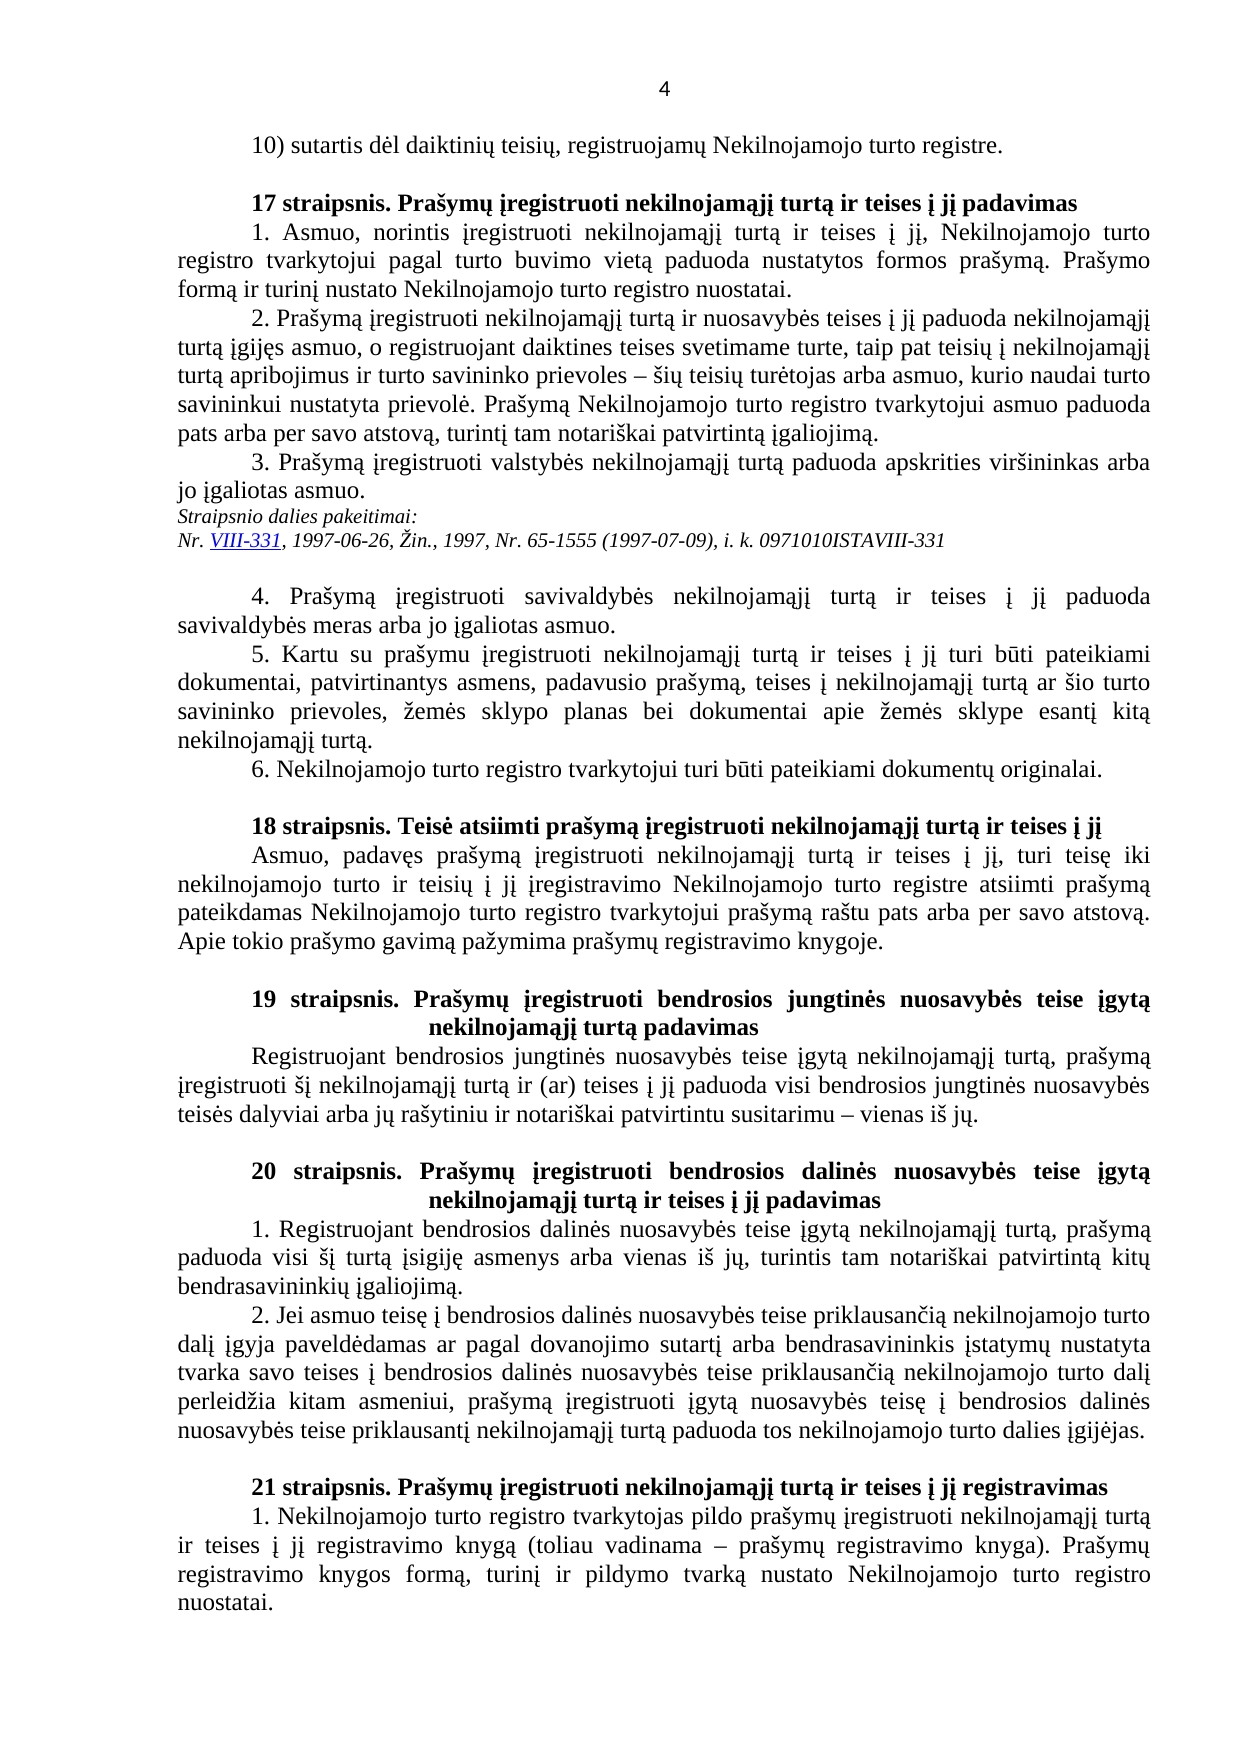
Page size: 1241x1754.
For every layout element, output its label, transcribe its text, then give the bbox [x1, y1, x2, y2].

text Nr. VIII-331, 1997-06-26, Žin., 1997, Nr. 65-1555 (1997-07-09), i. k. 0971010ISTAVIII-331 [177, 528, 1152, 552]
text Straipsnio dalies pakeitimai: [177, 504, 1152, 528]
text 6. Nekilnojamojo turto registro tvarkytojui turi būti pateikiami dokumentų originalai. [177, 754, 1152, 782]
text 4. Prašymą įregistruoti savivaldybės nekilnojamąjį turtą ir teises į jį paduoda savivaldybės meras arba jo įgaliotas asmuo. [177, 581, 1152, 639]
text 10) sutartis dėl daiktinių teisių, registruojamų Nekilnojamojo turto registre. [177, 131, 1152, 159]
text Asmuo, padavęs prašymą įregistruoti nekilnojamąjį turtą ir teises į jį, turi teisę iki nekilnojamojo turto ir teisių į jį įregistravimo Nekilnojamojo turto registre atsiimti prašymą pateikdamas Nekilnojamojo turto registro tvarkytojui prašymą raštu pats arba per savo atstovą. Apie tokio prašymo gavimą pažymima prašymų registravimo knygoje. [177, 840, 1152, 955]
text 21 straipsnis. Prašymų įregistruoti nekilnojamąjį turtą ir teises į jį registravimas [177, 1472, 1152, 1501]
text Registruojant bendrosios jungtinės nuosavybės teise įgytą nekilnojamąjį turtą, prašymą įregistruoti šį nekilnojamąjį turtą ir (ar) teises į jį paduoda visi bendrosios jungtinės nuosavybės teisės dalyviai arba jų rašytiniu ir notariškai patvirtintu susitarimu – vienas iš jų. [177, 1041, 1152, 1127]
text 3. Prašymą įregistruoti valstybės nekilnojamąjį turtą paduoda apskrities viršininkas arba jo įgaliotas asmuo. [177, 447, 1152, 504]
text 18 straipsnis. Teisė atsiimti prašymą įregistruoti nekilnojamąjį turtą ir teises į jį [177, 811, 1152, 840]
text 1. Asmuo, norintis įregistruoti nekilnojamąjį turtą ir teises į jį, Nekilnojamojo turto registro tvarkytojui pagal turto buvimo vietą paduoda nustatytos formos prašymą. Prašymo formą ir turinį nustato Nekilnojamojo turto registro nuostatai. [177, 217, 1152, 303]
text 20 straipsnis. Prašymų įregistruoti bendrosios dalinės nuosavybės teise įgytą nekilnojamąjį turtą ir teises į jį padavimas [251, 1156, 1152, 1214]
text 19 straipsnis. Prašymų įregistruoti bendrosios jungtinės nuosavybės teise įgytą nekilnojamąjį turtą padavimas [251, 984, 1152, 1041]
text 17 straipsnis. Prašymų įregistruoti nekilnojamąjį turtą ir teises į jį padavimas [177, 188, 1152, 217]
text 2. Prašymą įregistruoti nekilnojamąjį turtą ir nuosavybės teises į jį paduoda nekilnojamąjį turtą įgijęs asmuo, o registruojant daiktines teises svetimame turte, taip pat teisių į nekilnojamąjį turtą apribojimus ir turto savininko prievoles – šių teisių turėtojas arba asmuo, kurio naudai turto savininkui nustatyta prievolė. Prašymą Nekilnojamojo turto registro tvarkytojui asmuo paduoda pats arba per savo atstovą, turintį tam notariškai patvirtintą įgaliojimą. [177, 303, 1152, 447]
text 2. Jei asmuo teisę į bendrosios dalinės nuosavybės teise priklausančią nekilnojamojo turto dalį įgyja paveldėdamas ar pagal dovanojimo sutartį arba bendrasavininkis įstatymų nustatyta tvarka savo teises į bendrosios dalinės nuosavybės teise priklausančią nekilnojamojo turto dalį perleidžia kitam asmeniui, prašymą įregistruoti įgytą nuosavybės teisę į bendrosios dalinės nuosavybės teise priklausantį nekilnojamąjį turtą paduoda tos nekilnojamojo turto dalies įgijėjas. [177, 1300, 1152, 1444]
text 5. Kartu su prašymu įregistruoti nekilnojamąjį turtą ir teises į jį turi būti pateikiami dokumentai, patvirtinantys asmens, padavusio prašymą, teises į nekilnojamąjį turtą ar šio turto savininko prievoles, žemės sklypo planas bei dokumentai apie žemės sklype esantį kitą nekilnojamąjį turtą. [177, 639, 1152, 754]
text 1. Registruojant bendrosios dalinės nuosavybės teise įgytą nekilnojamąjį turtą, prašymą paduoda visi šį turtą įsigiję asmenys arba vienas iš jų, turintis tam notariškai patvirtintą kitų bendrasavininkių įgaliojimą. [177, 1214, 1152, 1300]
text 1. Nekilnojamojo turto registro tvarkytojas pildo prašymų įregistruoti nekilnojamąjį turtą ir teises į jį registravimo knygą (toliau vadinama – prašymų registravimo knyga). Prašymų registravimo knygos formą, turinį ir pildymo tvarką nustato Nekilnojamojo turto registro nuostatai. [177, 1501, 1152, 1616]
